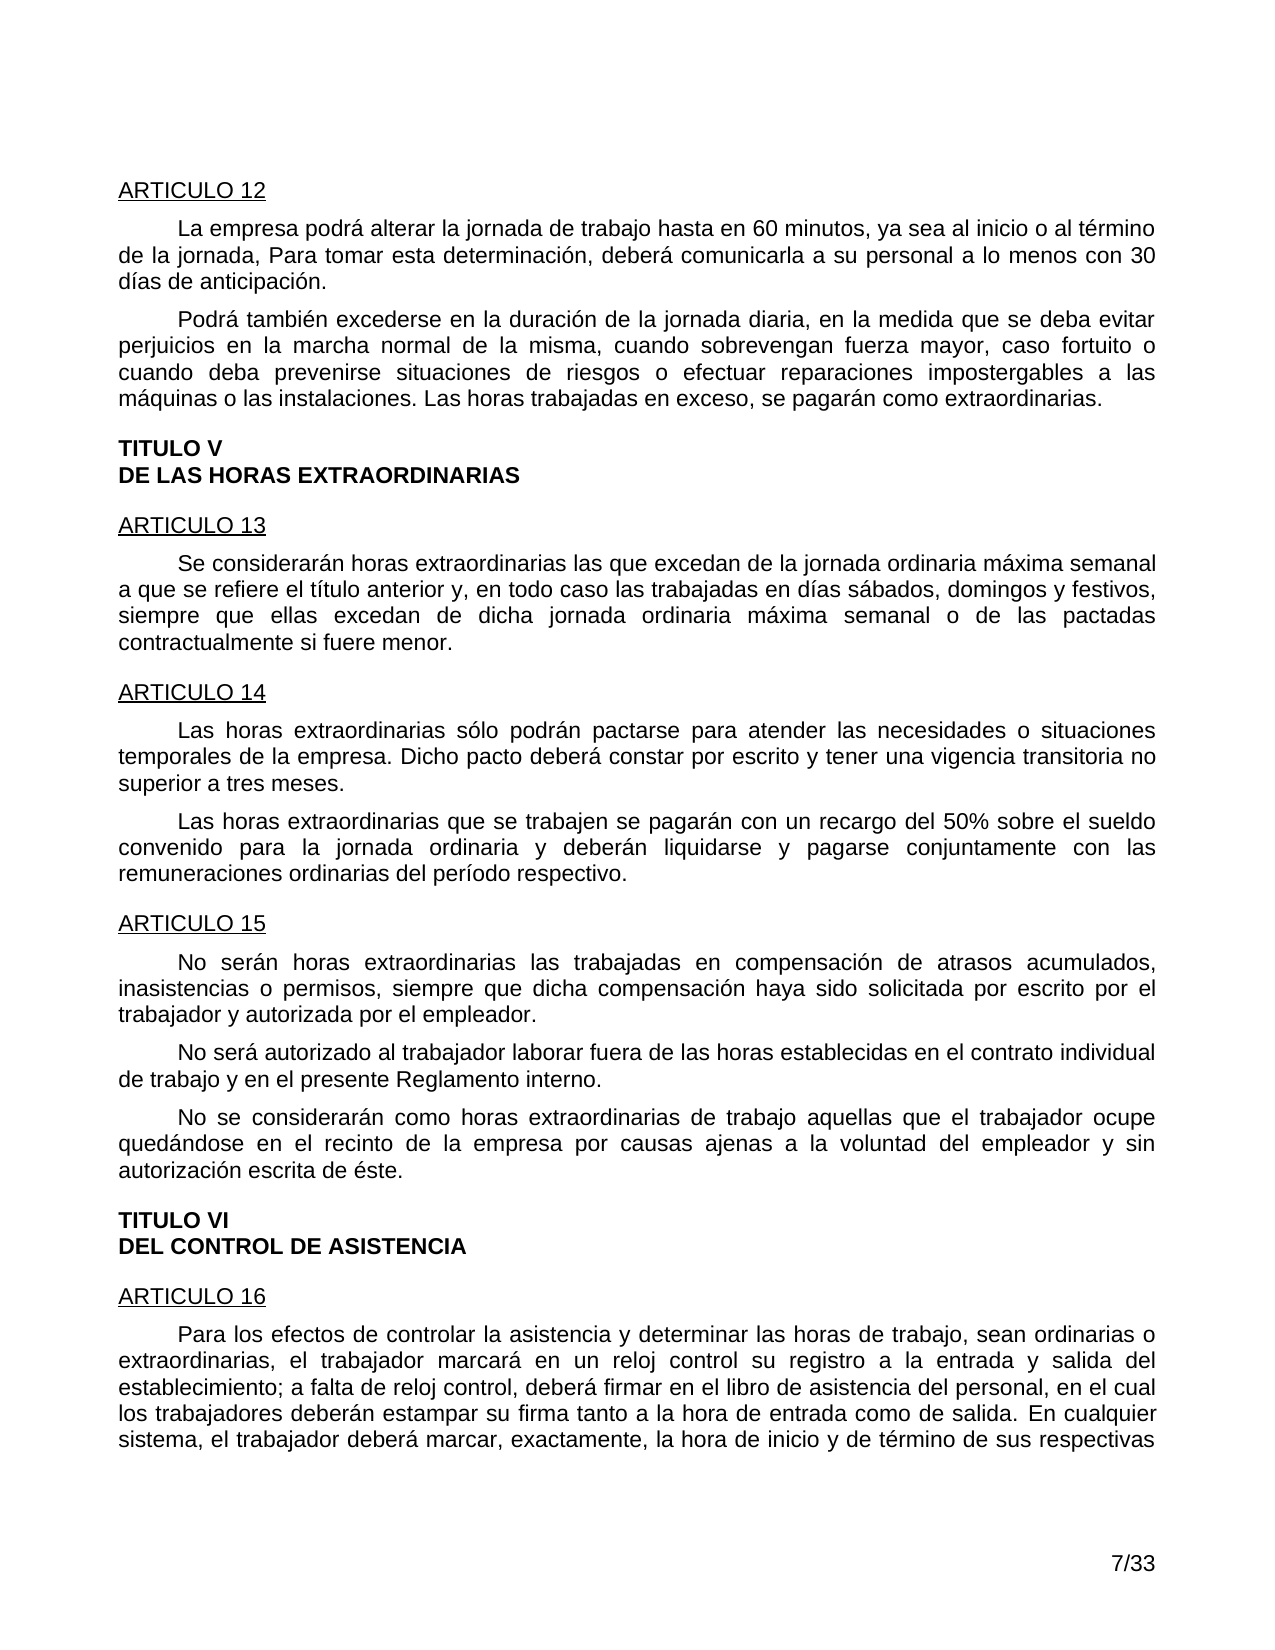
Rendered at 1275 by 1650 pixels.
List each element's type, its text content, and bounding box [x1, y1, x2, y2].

subtitle ARTICULO 13 [118, 512, 1157, 538]
text No será autorizado al trabajador laborar fuera de las horas establecidas en el contrato individual de trabajo y en el presente Reglamento interno. [118, 1039, 1157, 1092]
text La empresa podrá alterar la jornada de trabajo hasta en 60 minutos, ya sea al inicio o al término de la jornada, Para tomar esta determinación, deberá comunicarla a su personal a lo menos con 30 días de anticipación. [118, 215, 1157, 294]
subtitle TITULO VI DEL CONTROL DE ASISTENCIA [118, 1207, 1157, 1259]
subtitle ARTICULO 14 [118, 679, 1157, 705]
text Las horas extraordinarias sólo podrán pactarse para atender las necesidades o situaciones temporales de la empresa. Dicho pacto deberá constar por escrito y tener una vigencia transitoria no superior a tres meses. [118, 717, 1157, 796]
text Se considerarán horas extraordinarias las que excedan de la jornada ordinaria máxima semanal a que se refiere el título anterior y, en todo caso las trabajadas en días sábados, domingos y festivos, siempre que ellas excedan de dicha jornada ordinaria máxima semanal o de las pactadas contractualmente si fuere menor. [118, 550, 1157, 655]
subtitle ARTICULO 12 [118, 177, 1157, 203]
text Para los efectos de controlar la asistencia y determinar las horas de trabajo, sean ordinarias o extraordinarias, el trabajador marcará en un reloj control su registro a la entrada y salida del establecimiento; a falta de reloj control, deberá firmar en el libro de asistencia del personal, en el cual los trabajadores deberán estampar su firma tanto a la hora de entrada como de salida. En cualquier sistema, el trabajador deberá marcar, exactamente, la hora de inicio y de término de sus respectivas [118, 1321, 1157, 1453]
text No se considerarán como horas extraordinarias de trabajo aquellas que el trabajador ocupe quedándose en el recinto de la empresa por causas ajenas a la voluntad del empleador y sin autorización escrita de éste. [118, 1104, 1157, 1183]
subtitle ARTICULO 15 [118, 910, 1157, 937]
text Las horas extraordinarias que se trabajen se pagarán con un recargo del 50% sobre el sueldo convenido para la jornada ordinaria y deberán liquidarse y pagarse conjuntamente con las remuneraciones ordinarias del período respectivo. [118, 808, 1157, 887]
subtitle TITULO V DE LAS HORAS EXTRAORDINARIAS [118, 435, 1157, 488]
subtitle ARTICULO 16 [118, 1283, 1157, 1309]
text Podrá también excederse en la duración de la jornada diaria, en la medida que se deba evitar perjuicios en la marcha normal de la misma, cuando sobrevengan fuerza mayor, caso fortuito o cuando deba prevenirse situaciones de riesgos o efectuar reparaciones impostergables a las máquinas o las instalaciones. Las horas trabajadas en exceso, se pagarán como extraordinarias. [118, 306, 1157, 412]
text No serán horas extraordinarias las trabajadas en compensación de atrasos acumulados, inasistencias o permisos, siempre que dicha compensación haya sido solicitada por escrito por el trabajador y autorizada por el empleador. [118, 948, 1157, 1028]
